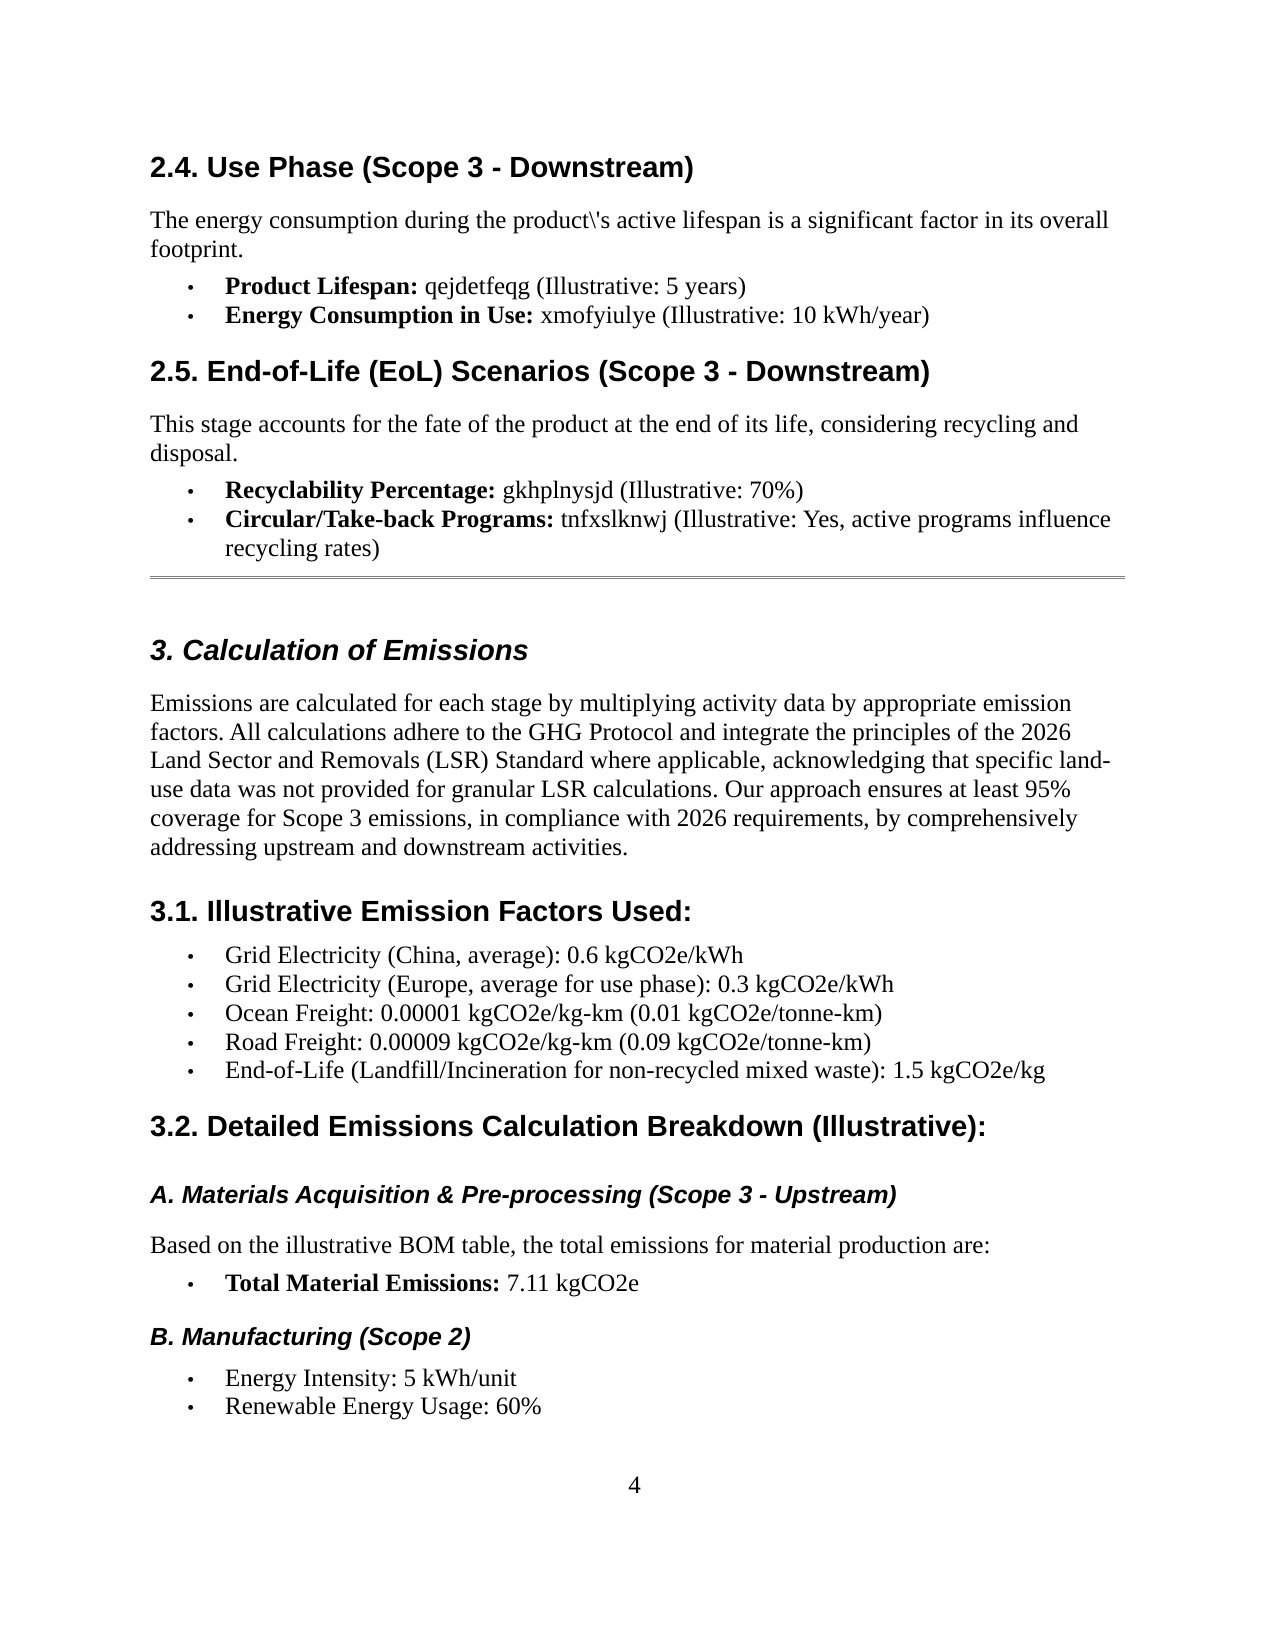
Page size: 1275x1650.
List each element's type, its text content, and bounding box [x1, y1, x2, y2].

list Grid Electricity (China, average): 0.6 kgCO2e/kWh [187, 940, 1125, 969]
list Recyclability Percentage: gkhplnysjd (Illustrative: 70%) [187, 475, 1125, 504]
list Renewable Energy Usage: 60% [187, 1391, 1125, 1420]
subtitle 3.2. Detailed Emissions Calculation Breakdown (Illustrative): [150, 1109, 1125, 1143]
subtitle 2.4. Use Phase (Scope 3 - Downstream) [150, 150, 1125, 183]
subtitle 3. Calculation of Emissions [150, 633, 1125, 666]
list Circular/Take-back Programs: tnfxslknwj (Illustrative: Yes, active programs influence recycling rates) [187, 504, 1125, 562]
list Energy Intensity: 5 kWh/unit [187, 1363, 1125, 1391]
text This stage accounts for the fate of the product at the end of its life, considering recycling and disposal. [150, 409, 1125, 466]
text The energy consumption during the product\'s active lifespan is a significant factor in its overall footprint. [150, 205, 1125, 262]
list Total Material Emissions: 7.11 kgCO2e [187, 1268, 1125, 1297]
text Emissions are calculated for each stage by multiplying activity data by appropriate emission factors. All calculations adhere to the GHG Protocol and integrate the principles of the 2026 Land Sector and Removals (LSR) Standard where applicable, acknowledging that specific land-use data was not provided for granular LSR calculations. Our approach ensures at least 95% coverage for Scope 3 emissions, in compliance with 2026 requirements, by comprehensively addressing upstream and downstream activities. [150, 688, 1125, 860]
list Road Freight: 0.00009 kgCO2e/kg-km (0.09 kgCO2e/tonne-km) [187, 1027, 1125, 1055]
list Product Lifespan: qejdetfeqg (Illustrative: 5 years) [187, 271, 1125, 300]
list Ocean Freight: 0.00001 kgCO2e/kg-km (0.01 kgCO2e/tonne-km) [187, 998, 1125, 1027]
text Based on the illustrative BOM table, the total emissions for material production are: [150, 1230, 1125, 1259]
list Grid Electricity (Europe, average for use phase): 0.3 kgCO2e/kWh [187, 969, 1125, 998]
subtitle 3.1. Illustrative Emission Factors Used: [150, 894, 1125, 928]
list End-of-Life (Landfill/Incineration for non-recycled mixed waste): 1.5 kgCO2e/kg [187, 1055, 1125, 1084]
list Energy Consumption in Use: xmofyiulye (Illustrative: 10 kWh/year) [187, 300, 1125, 329]
subtitle B. Manufacturing (Scope 2) [150, 1322, 1125, 1350]
subtitle 2.5. End-of-Life (EoL) Scenarios (Scope 3 - Downstream) [150, 354, 1125, 387]
subtitle A. Materials Acquisition & Pre-processing (Scope 3 - Upstream) [150, 1180, 1125, 1209]
